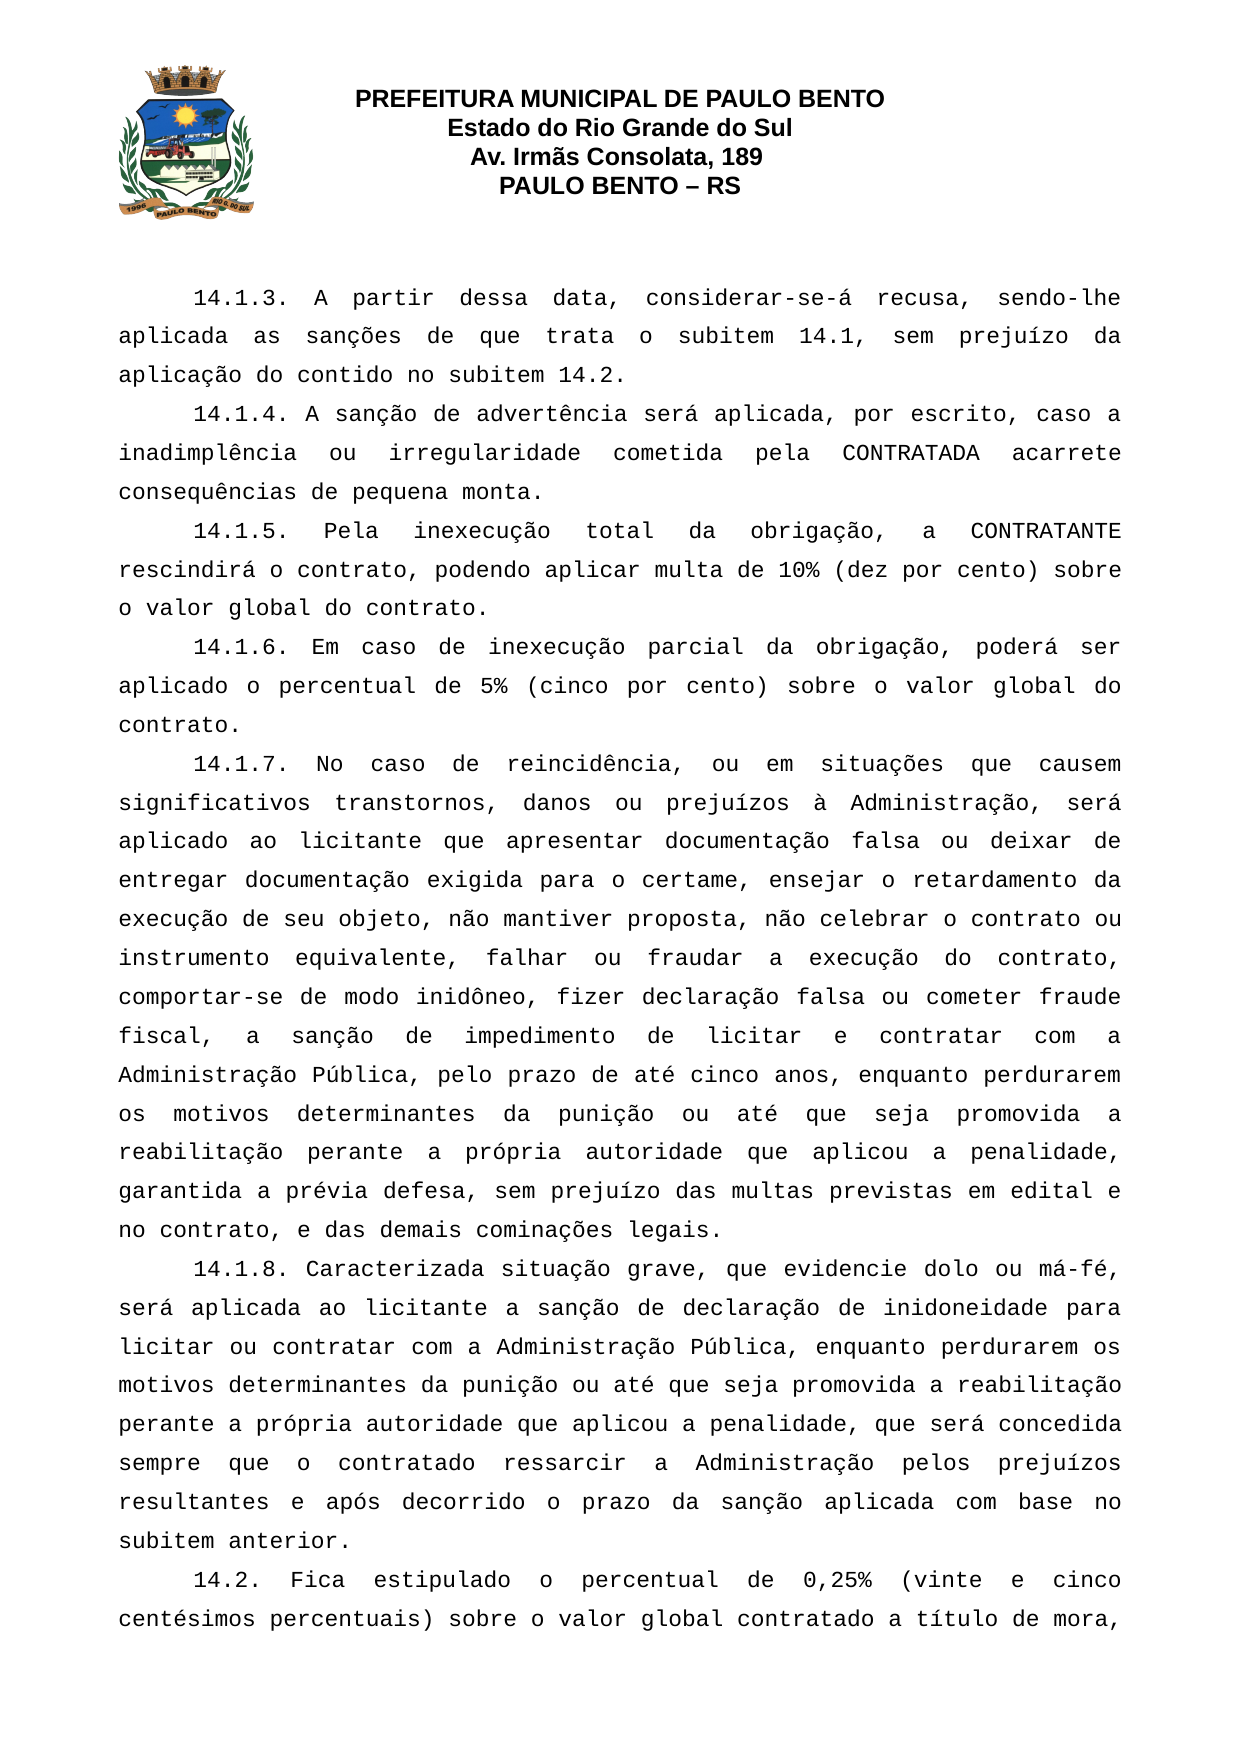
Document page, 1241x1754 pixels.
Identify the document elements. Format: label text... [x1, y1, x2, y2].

text 14.1.5. Pela inexecução total da obrigação, a CONTRATANTE rescindirá o contrato, podendo aplicar multa de 10% (dez por cento) sobre o valor global do contrato. [118, 519, 1122, 623]
text 14.1.4. A sanção de advertência será aplicada, por escrito, caso a inadimplência ou irregularidade cometida pela CONTRATADA acarrete consequências de pequena monta. [118, 402, 1122, 506]
text 14.1.7. No caso de reincidência, ou em situações que causem significativos transtornos, danos ou prejuízos à Administração, será aplicado ao licitante que apresentar documentação falsa ou deixar de entregar documentação exigida para o certame, ensejar o retardamento da execução de seu objeto, não mantiver proposta, não celebrar o contrato ou instrumento equivalente, falhar ou fraudar a execução do contrato, comportar-se de modo inidôneo, fizer declaração falsa ou cometer fraude fiscal, a sanção de impedimento de licitar e contratar com a Administração Pública, pelo prazo de até cinco anos, enquanto perdurarem os motivos determinantes da punição ou até que seja promovida a reabilitação perante a própria autoridade que aplicou a penalidade, garantida a prévia defesa, sem prejuízo das multas previstas em edital e no contrato, e das demais cominações legais. [118, 752, 1122, 1244]
text 14.1.6. Em caso de inexecução parcial da obrigação, poderá ser aplicado o percentual de 5% (cinco por cento) sobre o valor global do contrato. [118, 636, 1122, 739]
text 14.1.8. Caracterizada situação grave, que evidencie dolo ou má-fé, será aplicada ao licitante a sanção de declaração de inidoneidade para licitar ou contratar com a Administração Pública, enquanto perdurarem os motivos determinantes da punição ou até que seja promovida a reabilitação perante a própria autoridade que aplicou a penalidade, que será concedida sempre que o contratado ressarcir a Administração pelos prejuízos resultantes e após decorrido o prazo da sanção aplicada com base no subitem anterior. [118, 1257, 1122, 1555]
text 14.1.3. A partir dessa data, considerar-se-á recusa, sendo-lhe aplicada as sanções de que trata o subitem 14.1, sem prejuízo da aplicação do contido no subitem 14.2. [118, 286, 1122, 389]
text 14.2. Fica estipulado o percentual de 0,25% (vinte e cinco centésimos percentuais) sobre o valor global contratado a título de mora, [118, 1568, 1122, 1633]
picture [118, 65, 254, 220]
